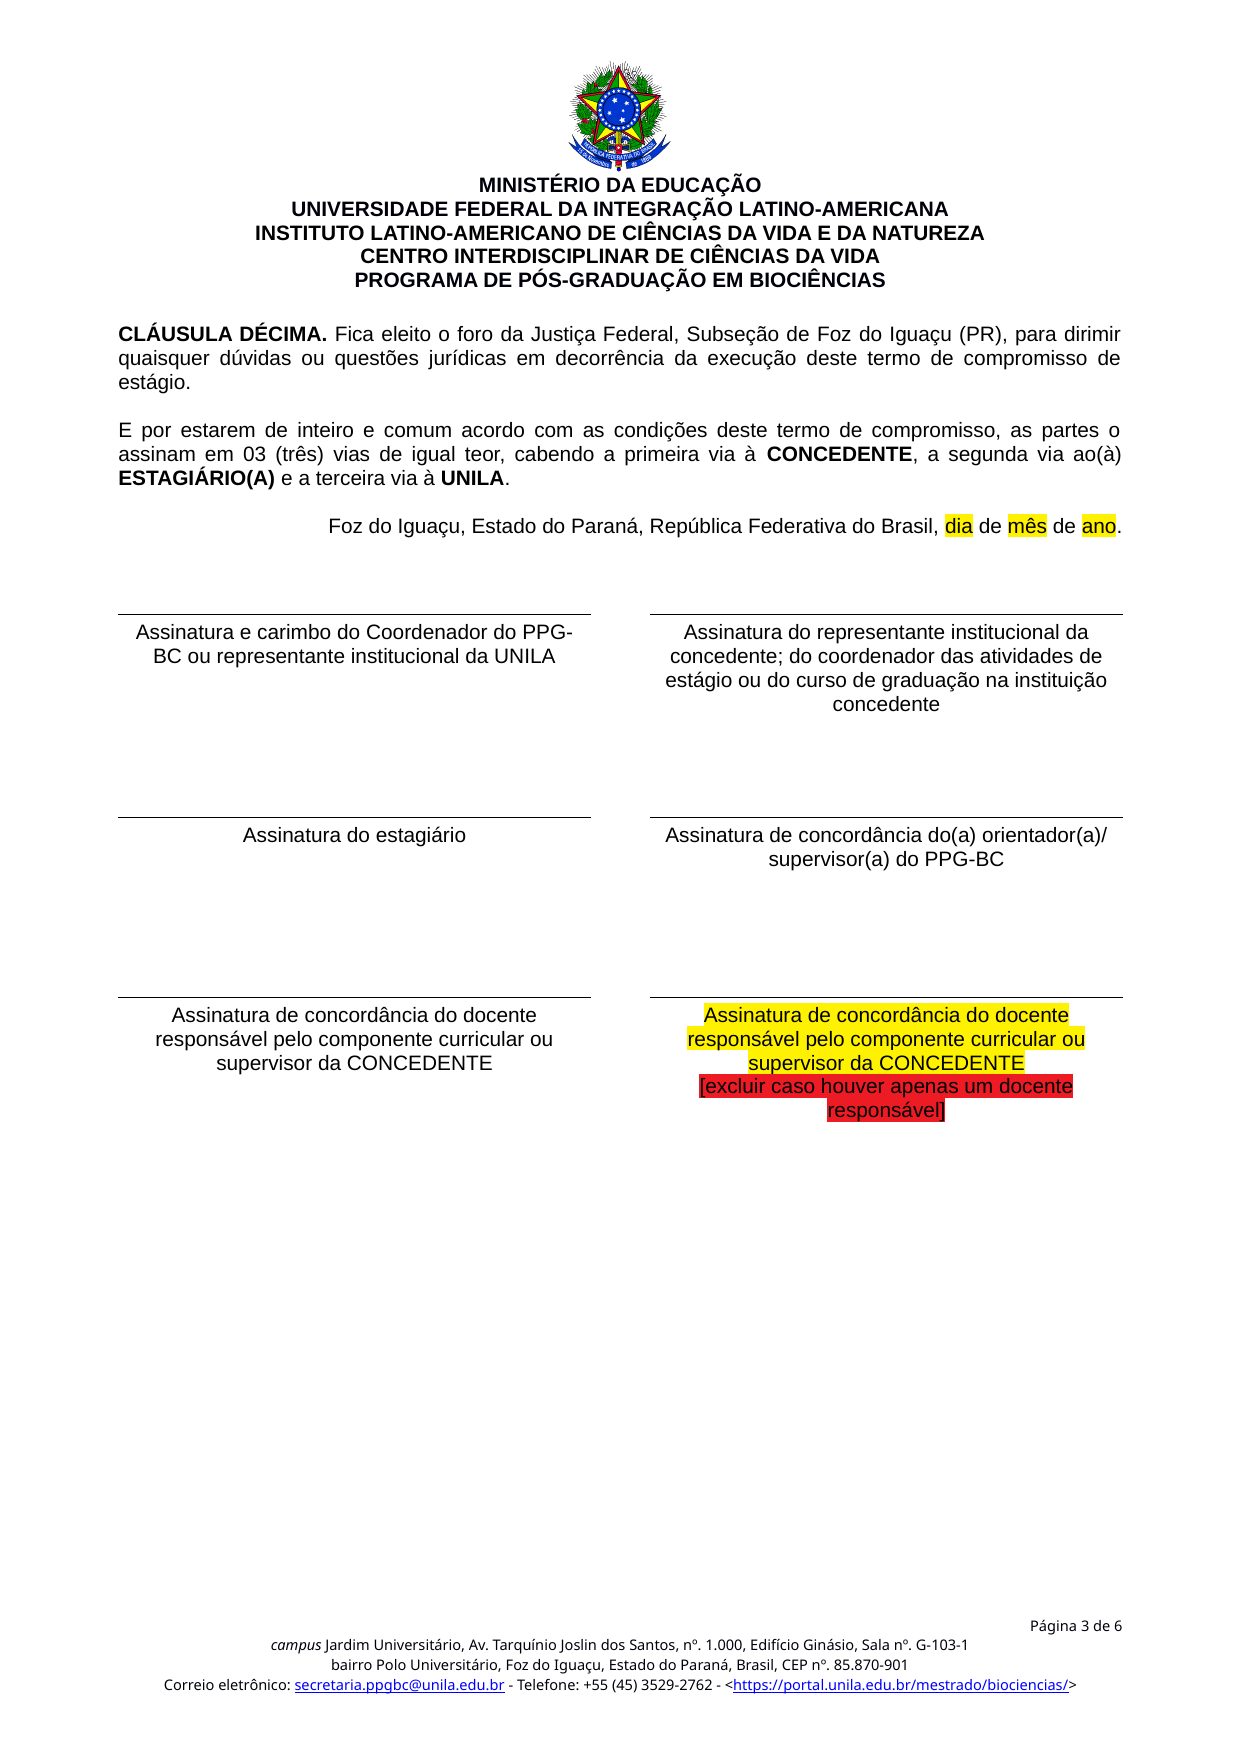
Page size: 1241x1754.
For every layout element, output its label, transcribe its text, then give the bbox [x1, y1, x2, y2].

table_cell [591, 997, 650, 1128]
table_cell Assinatura de concordância do docente responsável pelo componente curricular ou supervisor da CONCEDENTE [118, 998, 591, 1128]
table_header Assinatura e carimbo do Coordenador do PPG-BC ou representante institucional da UNILA [118, 615, 591, 817]
table_cell Assinatura de concordância do docente responsável pelo componente curricular ou supervisor da CONCEDENTE [excluir caso houver apenas um docente responsável] [650, 998, 1122, 1128]
text E por estarem de inteiro e comum acordo com as condições deste termo de compromisso, as partes o assinam em 03 (três) vias de igual teor, cabendo a primeira via à CONCEDENTE, a segunda via ao(à) ESTAGIÁRIO(A) e a terceira via à UNILA. [118, 418, 1122, 489]
text Foz do Iguaçu, Estado do Paraná, República Federativa do Brasil, dia de mês de ano. [118, 513, 1122, 537]
table_header Assinatura do representante institucional da concedente; do coordenador das atividades de estágio ou do curso de graduação na instituição concedente [650, 615, 1122, 817]
picture [565, 59, 675, 173]
table_cell Assinatura de concordância do(a) orientador(a)/ supervisor(a) do PPG-BC [650, 818, 1122, 997]
text CLÁUSULA DÉCIMA. Fica eleito o foro da Justiça Federal, Subseção de Foz do Iguaçu (PR), para dirimir quaisquer dúvidas ou questões jurídicas em decorrência da execução deste termo de compromisso de estágio. [118, 322, 1122, 394]
table_cell [591, 817, 650, 997]
table_cell Assinatura do estagiário [118, 818, 591, 997]
table_header [591, 614, 650, 817]
